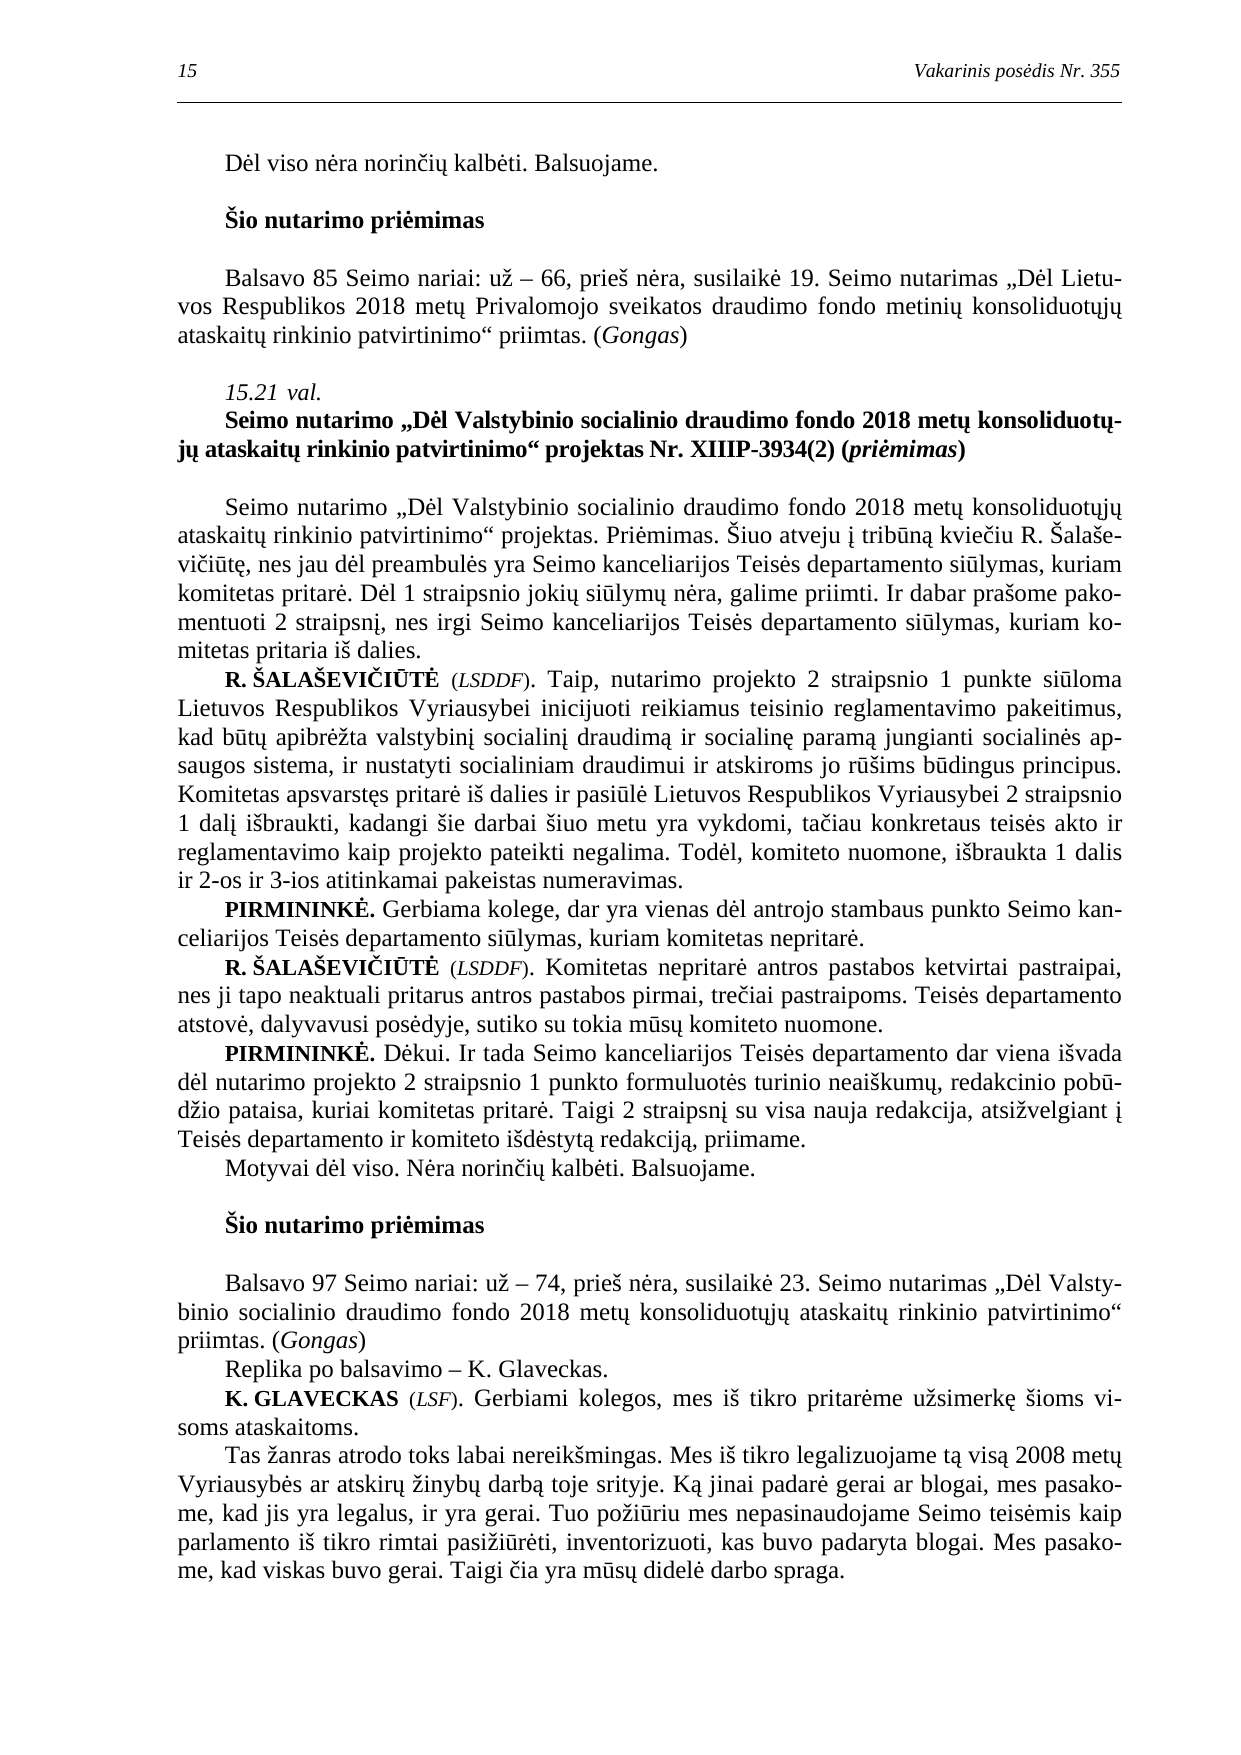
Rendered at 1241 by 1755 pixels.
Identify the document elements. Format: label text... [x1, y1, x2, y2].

text Sei­mo nu­ta­ri­mo „Dėl Vals­ty­bi­nio so­cia­li­nio drau­di­mo fon­do 2018 me­tų kon­so­li­duo­tų­jų ata­skai­tų rin­ki­nio pa­tvir­ti­ni­mo“ pro­jek­tas. Pri­ėmi­mas. Šiuo at­ve­ju į tri­bū­ną kvie­čiu R. Ša­la­še­vi­čiū­tę, nes jau dėl pre­am­bu­lė­s yra Sei­mo kan­ce­lia­ri­jos Tei­sės de­par­ta­men­to siū­ly­mas, ku­riam ko­mi­te­tas pri­ta­rė. Dėl 1 straips­nio jo­kių siū­ly­mų nė­ra, ga­li­me pri­im­ti. Ir da­bar pra­šo­me pa­ko­men­tuo­ti 2 straips­nį, nes ir­gi Sei­mo kan­ce­lia­ri­jos Tei­sės de­par­ta­men­to siū­ly­mas, ku­riam ko­mi­te­tas pri­ta­ria iš da­lies. [177, 492, 1122, 664]
text R. ŠALAŠEVIČIŪTĖ (LSDDF). Ko­mi­te­tas ne­pri­ta­rė ant­ros pa­sta­bos ket­vir­tai pa­strai­pai, nes ji ta­po ne­ak­tu­a­li pri­ta­rus ant­ros pa­sta­bos pir­mai, tre­čiai pa­strai­poms. Tei­sės de­par­ta­men­to at­sto­vė, da­ly­va­vu­si po­sė­dy­je, su­ti­ko su to­kia mū­sų ko­mi­te­to nuo­mo­ne. [177, 952, 1122, 1038]
text Re­pli­ka po bal­sa­vi­mo – K. Gla­vec­kas. [177, 1354, 1122, 1383]
text PIRMININKĖ. Ger­bia­ma ko­le­ge, dar yra vie­nas dėl ant­ro­jo stam­baus punk­to Sei­mo kan­ce­lia­ri­jos Tei­sės de­par­ta­men­to siū­ly­mas, ku­riam ko­mi­te­tas ne­pri­ta­rė. [177, 894, 1122, 952]
text Šio nu­ta­ri­mo pri­ėmi­mas [177, 1210, 1122, 1239]
text 15.21 val. [224, 378, 1122, 405]
text Mo­ty­vai dėl vi­so. Nė­ra no­rin­čių kal­bė­ti. Bal­suo­ja­me. [177, 1153, 1122, 1182]
text Šio nu­ta­ri­mo pri­ėmi­mas [177, 205, 1122, 234]
text Bal­sa­vo 85 Sei­mo na­riai: už – 66, prieš nė­ra, su­si­lai­kė 19. Sei­mo nu­ta­ri­mas „Dėl Lie­tu­vos Res­pub­li­kos 2018 me­tų Pri­va­lo­mo­jo svei­ka­tos drau­di­mo fon­do me­ti­nių kon­so­li­duo­tų­jų ata­skai­tų rin­ki­nio pa­tvir­ti­ni­mo“ pri­im­tas. (Gon­gas) [177, 263, 1122, 349]
text Bal­sa­vo 97 Sei­mo na­riai: už – 74, prieš nė­ra, su­si­lai­kė 23. Sei­mo nu­ta­ri­mas „Dėl Vals­ty­bi­nio so­cia­li­nio drau­di­mo fon­do 2018 me­tų kon­so­li­duo­tų­jų ata­skai­tų rin­ki­nio pa­tvir­ti­ni­mo“ pri­im­tas. (Gon­gas) [177, 1268, 1122, 1354]
text Sei­mo nu­ta­ri­mo „Dėl Vals­ty­bi­nio so­cia­li­nio drau­di­mo fon­do 2018 me­tų kon­so­li­duo­tų­jų ata­skai­tų rin­ki­nio pa­tvir­ti­ni­mo“ pro­jek­tas Nr. XIIIP-3934(2) (pri­ėmi­mas) [177, 405, 1122, 463]
text R. ŠALAŠEVIČIŪTĖ (LSDDF). Taip, nu­ta­ri­mo pro­jek­to 2 straips­nio 1 punk­te siū­lo­ma Lie­tu­vos Res­pub­li­kos Vy­riau­sy­bei ini­ci­juo­ti rei­kia­mus tei­si­nio reg­la­men­ta­vi­mo pa­kei­ti­mus, kad bū­tų api­brėž­ta vals­ty­bi­nį so­cia­li­nį drau­di­mą ir so­cia­li­nę pa­ra­mą jun­gian­ti so­cia­li­nės ap­sau­gos sis­te­ma, ir nu­sta­ty­ti so­cia­li­niam drau­di­mui ir at­ski­roms jo rū­šims bū­din­gus prin­ci­pus. Ko­mi­te­tas ap­svars­tęs pri­ta­rė iš da­lies ir pa­siū­lė Lie­tu­vos Res­pub­li­kos Vy­riau­sy­bei 2 straips­nio 1 da­lį iš­brauk­ti, ka­dan­gi šie dar­bai šiuo me­tu yra vyk­do­mi, ta­čiau kon­kre­taus tei­sės ak­to ir reg­la­men­ta­vi­mo kaip pro­jek­to pa­teik­ti ne­ga­li­ma. To­dėl, ko­mi­te­to nuo­mo­ne, iš­brauk­ta 1 da­lis ir 2-os ir 3-ios ati­tin­ka­mai pa­keis­tas nu­me­ra­vi­mas. [177, 664, 1122, 894]
text PIRMININKĖ. Dė­kui. Ir ta­da Sei­mo kan­ce­lia­ri­jos Tei­sės de­par­ta­men­to dar vie­na iš­va­da dėl nu­ta­ri­mo pro­jek­to 2 straips­nio 1 punk­to for­mu­luo­tės tu­ri­nio ne­aiš­ku­mų, re­dak­ci­nio po­bū­džio pa­tai­sa, ku­riai ko­mi­te­tas pri­ta­rė. Tai­gi 2 straips­nį su vi­sa nau­ja re­dak­ci­ja, at­si­žvel­giant į Tei­sės de­par­ta­men­to ir ko­mi­te­to iš­dės­ty­tą re­dak­ci­ją, pri­ima­me. [177, 1038, 1122, 1153]
text Dėl vi­so nė­ra no­rin­čių kal­bė­ti. Bal­suo­ja­me. [177, 148, 1122, 176]
text K. GLAVECKAS (LSF). Ger­bia­mi ko­le­gos, mes iš tik­ro pri­ta­rė­me už­si­mer­kę šioms vi­soms ata­skai­toms. [177, 1383, 1122, 1440]
text Tas žan­ras at­ro­do toks la­bai ne­reikš­min­gas. Mes iš tik­ro le­ga­li­zuo­ja­me tą vi­są 2008 me­tų Vy­riau­sy­bės ar at­ski­rų ži­ny­bų dar­bą to­je sri­ty­je. Ką ji­nai pa­da­rė ge­rai ar blo­gai, mes pa­sa­ko­me, kad jis yra le­ga­lus, ir yra ge­rai. Tuo po­žiū­riu mes ne­pa­si­nau­do­ja­me Sei­mo tei­sė­mis kaip par­la­men­to iš tik­ro rim­tai pa­si­žiū­rė­ti, in­ven­to­ri­zuo­ti, kas bu­vo pa­da­ry­ta blo­gai. Mes pa­sa­ko­me, kad vis­kas bu­vo ge­rai. Tai­gi čia yra mū­sų di­de­lė dar­bo spra­ga. [177, 1440, 1122, 1584]
